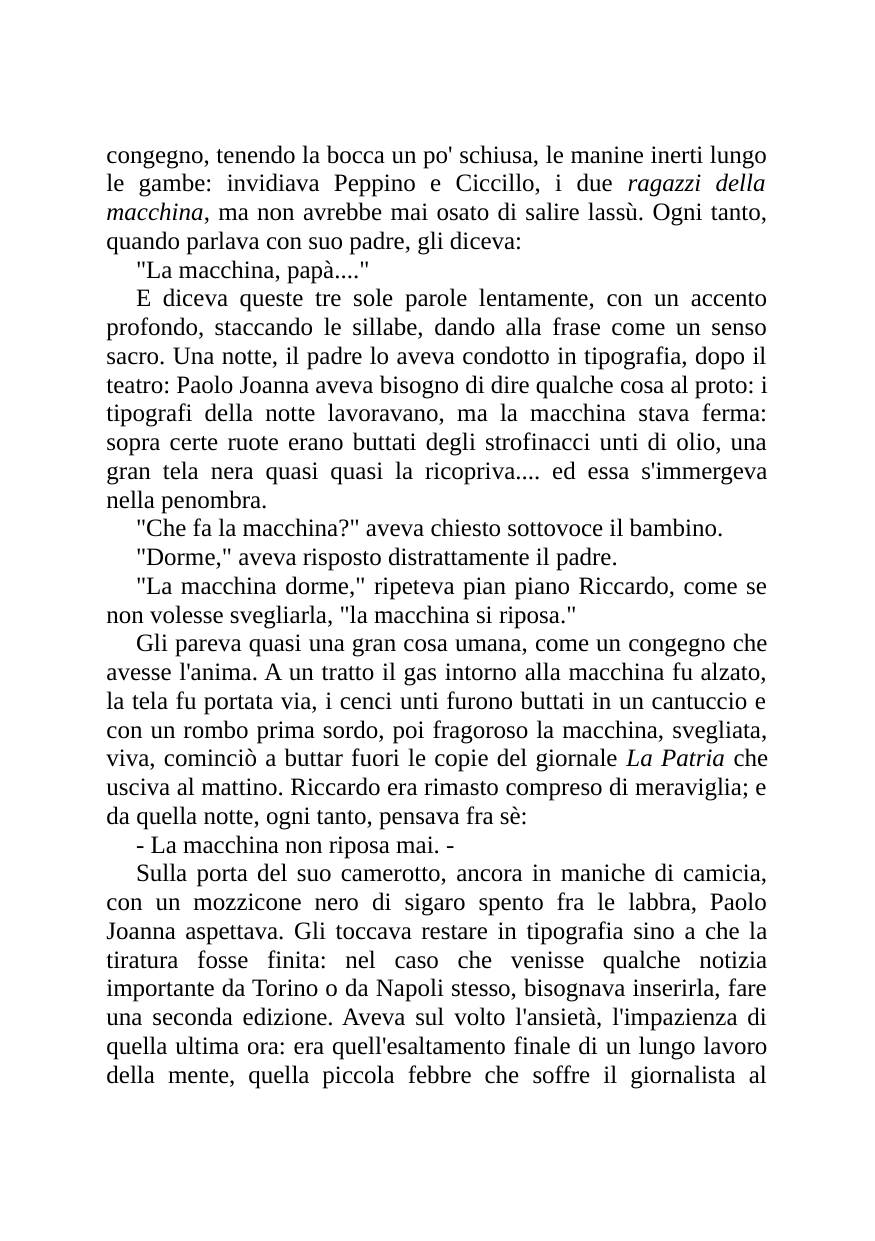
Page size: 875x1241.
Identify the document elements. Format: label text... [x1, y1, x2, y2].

text Sulla porta del suo camerotto, ancora in maniche di camicia, con un mozzicone nero di sigaro spento fra le labbra, Paolo Joanna aspettava. Gli toccava restare in tipografia sino a che la tiratura fosse finita: nel caso che venisse qualche notizia importante da Torino o da Napoli stesso, bisognava inserirla, fare una seconda edizione. Aveva sul volto l'ansietà, l'impazienza di quella ultima ora: era quell'esaltamento finale di un lungo lavoro della mente, quella piccola febbre che soffre il giornalista al [106, 858, 768, 1088]
text Gli pareva quasi una gran cosa umana, come un congegno che avesse l'anima. A un tratto il gas intorno alla macchina fu alzato, la tela fu portata via, i cenci unti furono buttati in un cantuccio e con un rombo prima sordo, poi fragoroso la macchina, svegliata, viva, cominciò a buttar fuori le copie del giornale La Patria che usciva al mattino. Riccardo era rimasto compreso di meraviglia; e da quella notte, ogni tanto, pensava fra sè: [106, 628, 768, 830]
text "Che fa la macchina?" aveva chiesto sottovoce il bambino. [106, 513, 768, 542]
text - La macchina non riposa mai. - [106, 830, 768, 858]
text E diceva queste tre sole parole lentamente, con un accento profondo, staccando le sillabe, dando alla frase come un senso sacro. Una notte, il padre lo aveva condotto in tipografia, dopo il teatro: Paolo Joanna aveva bisogno di dire qualche cosa al proto: i tipografi della notte lavoravano, ma la macchina stava ferma: sopra certe ruote erano buttati degli strofinacci unti di olio, una gran tela nera quasi quasi la ricopriva.... ed essa s'immergeva nella penombra. [106, 283, 768, 513]
text "Dorme," aveva risposto distrattamente il padre. [106, 542, 768, 571]
text "La macchina dorme," ripeteva pian piano Riccardo, come se non volesse svegliarla, "la macchina si riposa." [106, 571, 768, 628]
text "La macchina, papà...." [106, 255, 768, 283]
text congegno, tenendo la bocca un po' schiusa, le manine inerti lungo le gambe: invidiava Peppino e Ciccillo, i due ragazzi della macchina, ma non avrebbe mai osato di salire lassù. Ogni tanto, quando parlava con suo padre, gli diceva: [106, 140, 768, 255]
